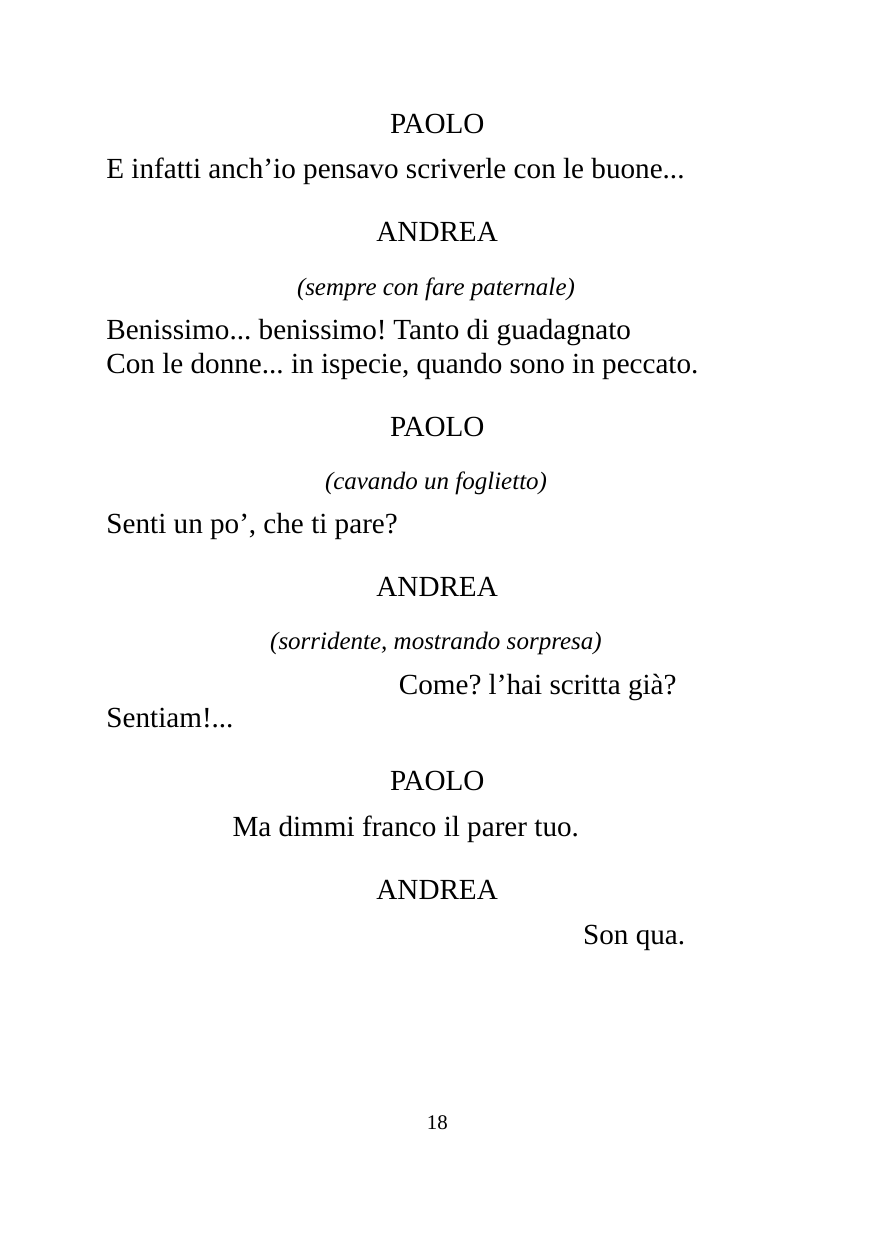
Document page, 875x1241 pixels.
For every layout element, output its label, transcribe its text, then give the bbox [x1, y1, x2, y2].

text (sempre con fare paternale) [106, 272, 768, 300]
text Come? l’hai scritta già? [399, 667, 768, 701]
text PAOLO [106, 106, 768, 140]
text (cavando un foglietto) [106, 466, 768, 494]
text PAOLO [106, 409, 768, 442]
text Son qua. [583, 917, 768, 951]
text ANDREA [106, 569, 768, 603]
text ANDREA [106, 214, 768, 248]
text Ma dimmi franco il parer tuo. [232, 809, 768, 842]
text ANDREA [106, 872, 768, 905]
text E infatti anch’io pensavo scriverle con le buone... [106, 152, 768, 185]
text Con le donne... in ispecie, quando sono in peccato. [106, 346, 768, 379]
text PAOLO [106, 763, 768, 797]
text (sorridente, mostrando sorpresa) [106, 626, 768, 655]
text Senti un po’, che ti pare? [106, 506, 768, 540]
text Benissimo... benissimo! Tanto di guadagnato [106, 312, 768, 346]
text Sentiam!... [106, 701, 768, 734]
